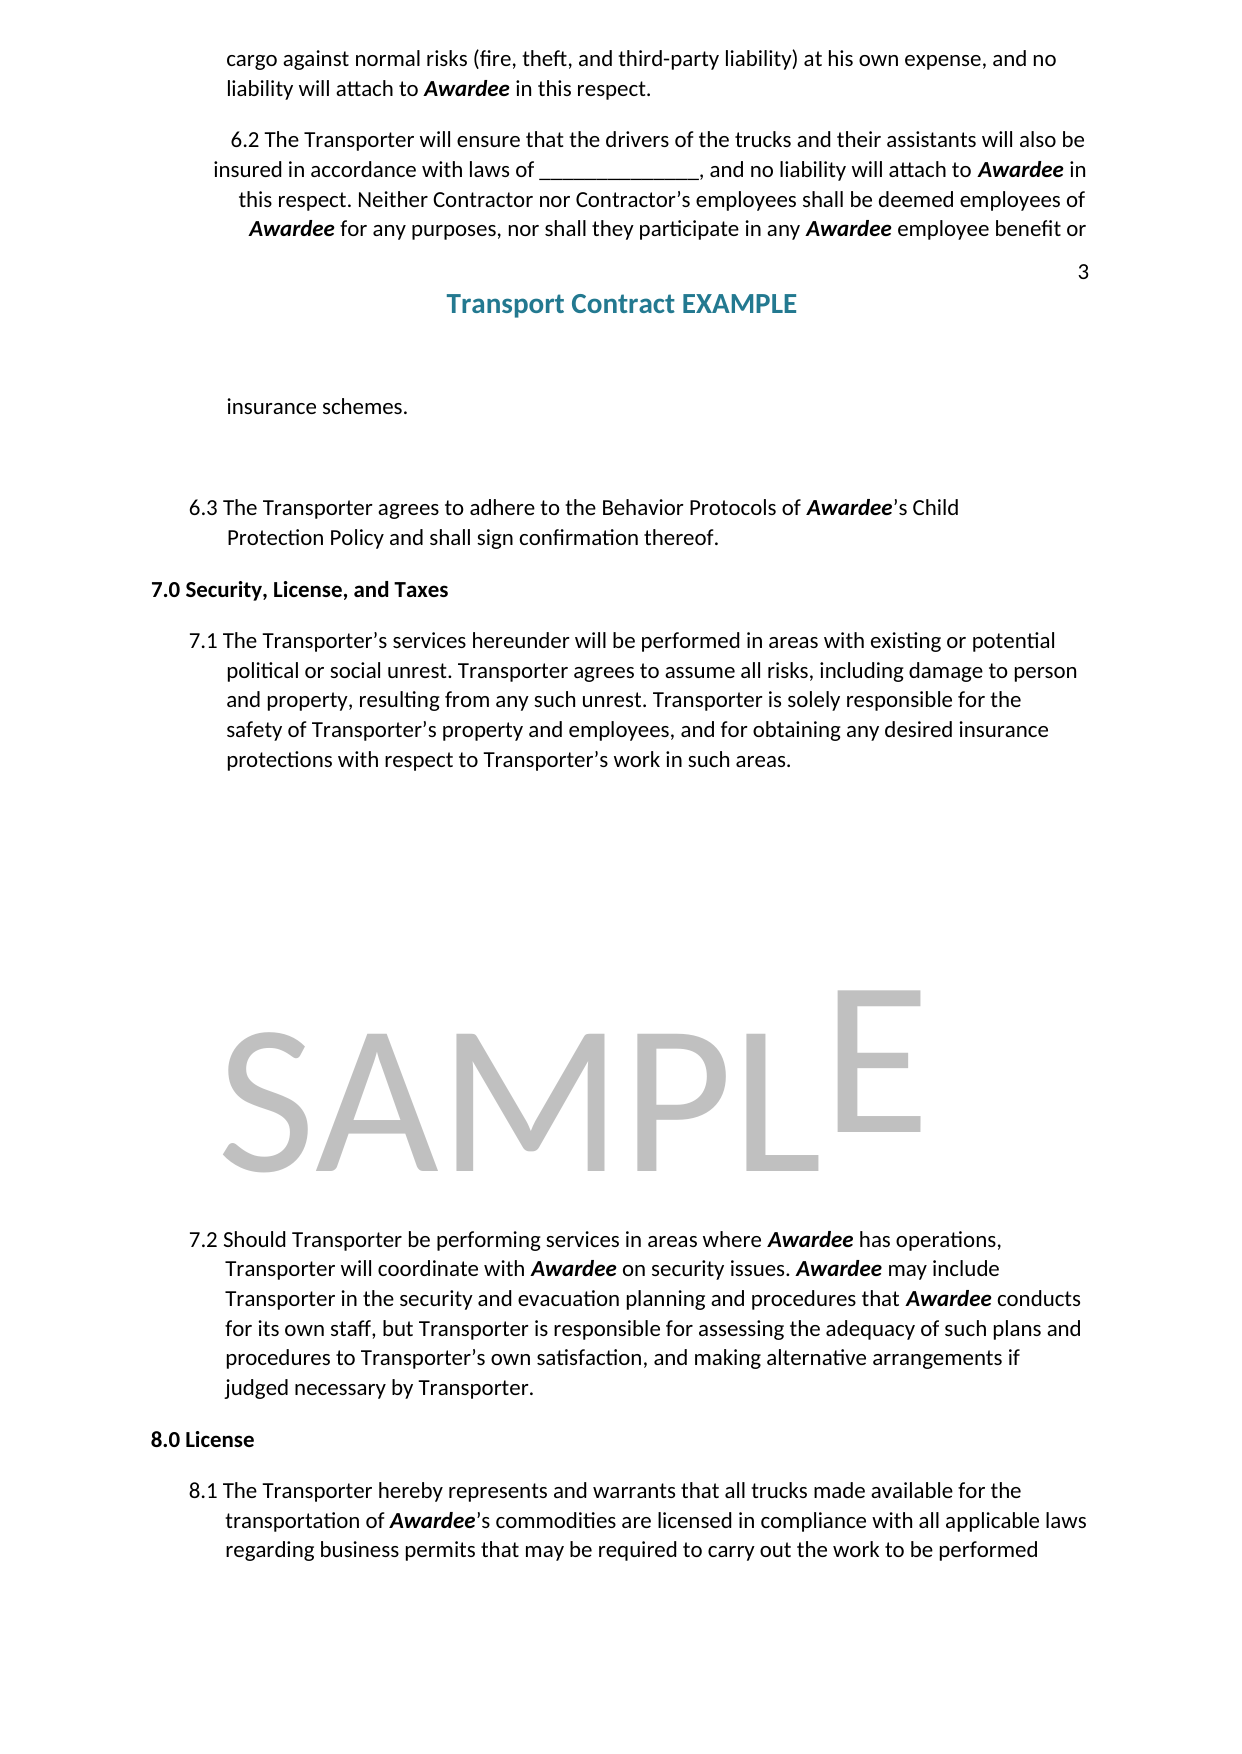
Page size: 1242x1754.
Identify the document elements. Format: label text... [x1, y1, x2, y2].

text 8.1 The Transporter hereby represents and warrants that all trucks made available for the transportation of Awardee’s commodities are licensed in compliance with all applicable laws regarding business permits that may be required to carry out the work to be performed [188, 1476, 1088, 1563]
text SAMPLE [217, 774, 1151, 1225]
text 6.3 The Transporter agrees to adhere to the Behavior Protocols of Awardee’s Child Protection Policy and shall sign confirmation thereof. [189, 493, 1062, 551]
text Transport Contract EXAMPLE [446, 285, 1151, 321]
text 7.0 Security, License, and Taxes [151, 575, 1151, 603]
text 7.2 Should Transporter be performing services in areas where Awardee has operations, Transporter will coordinate with Awardee on security issues. Awardee may include Transporter in the security and evacuation planning and procedures that Awardee conducts for its own staff, but Transporter is responsible for assessing the adequacy of such plans and procedures to Transporter’s own satisfaction, and making alternative arrangements if judged necessary by Transporter. [189, 1225, 1088, 1401]
text 3 [136, 257, 1089, 285]
text 6.2 The Transporter will ensure that the drivers of the trucks and their assistants will also be insured in accordance with laws of ______________, and no liability will attach to Awardee in this respect. Neither Contractor nor Contractor’s employees shall be deemed employees of Awardee for any purposes, nor shall they participate in any Awardee employee benefit or [189, 125, 1086, 242]
text insurance schemes. [226, 392, 1151, 420]
text cargo against normal risks (fire, theft, and third-party liability) at his own expense, and no liability will attach to Awardee in this respect. [189, 44, 1075, 102]
text 7.1 The Transporter’s services hereunder will be performed in areas with existing or potential political or social unrest. Transporter agrees to assume all risks, including damage to person and property, resulting from any such unrest. Transporter is solely responsible for the safety of Transporter’s property and employees, and for obtaining any desired insurance protections with respect to Transporter’s work in such areas. [188, 626, 1079, 773]
text 8.0 License [151, 1425, 1151, 1453]
